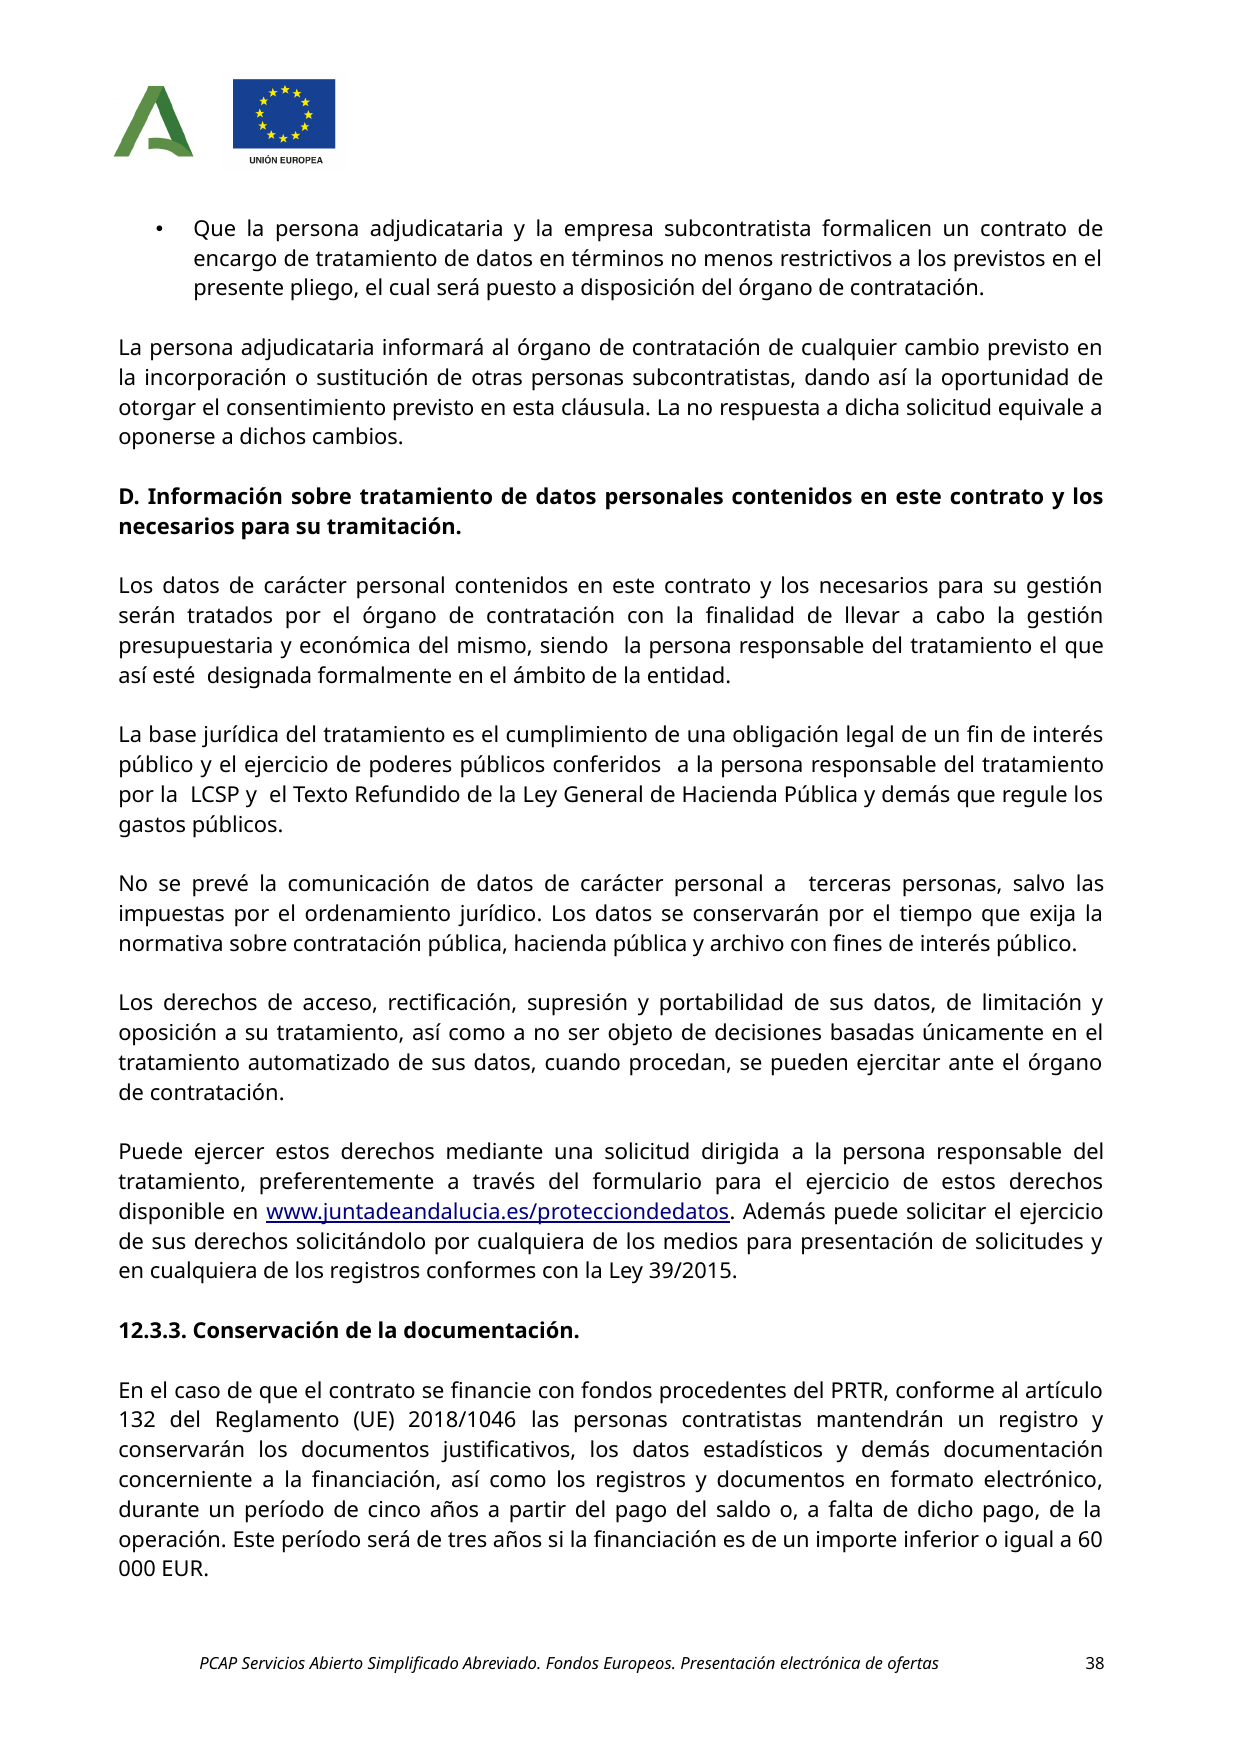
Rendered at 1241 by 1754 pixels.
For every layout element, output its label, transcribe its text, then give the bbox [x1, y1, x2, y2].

list Que la persona adjudicataria y la empresa subcontratista formalicen un contrato de encargo de tratamiento de datos en términos no menos restrictivos a los previstos en el presente pliego, el cual será puesto a disposición del órgano de contratación. [156, 213, 1104, 302]
text La base jurídica del tratamiento es el cumplimiento de una obligación legal de un fin de interés público y el ejercicio de poderes públicos conferidos a la persona responsable del tratamiento por la LCSP y el Texto Refundido de la Ley General de Hacienda Pública y demás que regule los gastos públicos. [118, 719, 1104, 838]
text En el caso de que el contrato se financie con fondos procedentes del PRTR, conforme al artículo 132 del Reglamento (UE) 2018/1046 las personas contratistas mantendrán un registro y conservarán los documentos justificativos, los datos estadísticos y demás documentación concerniente a la financiación, así como los registros y documentos en formato electrónico, durante un período de cinco años a partir del pago del saldo o, a falta de dicho pago, de la operación. Este período será de tres años si la financiación es de un importe inferior o igual a 60 000 EUR. [118, 1374, 1104, 1583]
text Puede ejercer estos derechos mediante una solicitud dirigida a la persona responsable del tratamiento, preferentemente a través del formulario para el ejercicio de estos derechos disponible en www.juntadeandalucia.es/protecciondedatos. Además puede solicitar el ejercicio de sus derechos solicitándolo por cualquiera de los medios para presentación de solicitudes y en cualquiera de los registros conformes con la Ley 39/2015. [118, 1136, 1104, 1285]
picture [109, 81, 198, 161]
text D. Información sobre tratamiento de datos personales contenidos en este contrato y los necesarios para su tramitación. [118, 481, 1104, 540]
text La persona adjudicataria informará al órgano de contratación de cualquier cambio previsto en la incorporación o sustitución de otras personas subcontratistas, dando así la oportunidad de otorgar el consentimiento previsto en esta cláusula. La no respuesta a dicha solicitud equivale a oponerse a dichos cambios. [118, 332, 1104, 451]
picture [221, 73, 347, 171]
text Los datos de carácter personal contenidos en este contrato y los necesarios para su gestión serán tratados por el órgano de contratación con la finalidad de llevar a cabo la gestión presupuestaria y económica del mismo, siendo la persona responsable del tratamiento el que así esté designada formalmente en el ámbito de la entidad. [118, 570, 1104, 689]
text No se prevé la comunicación de datos de carácter personal a terceras personas, salvo las impuestas por el ordenamiento jurídico. Los datos se conservarán por el tiempo que exija la normativa sobre contratación pública, hacienda pública y archivo con fines de interés público. [118, 868, 1104, 957]
text Los derechos de acceso, rectificación, supresión y portabilidad de sus datos, de limitación y oposición a su tratamiento, así como a no ser objeto de decisiones basadas únicamente en el tratamiento automatizado de sus datos, cuando procedan, se pueden ejercitar ante el órgano de contratación. [118, 987, 1104, 1106]
text 12.3.3. Conservación de la documentación. [118, 1315, 1104, 1345]
